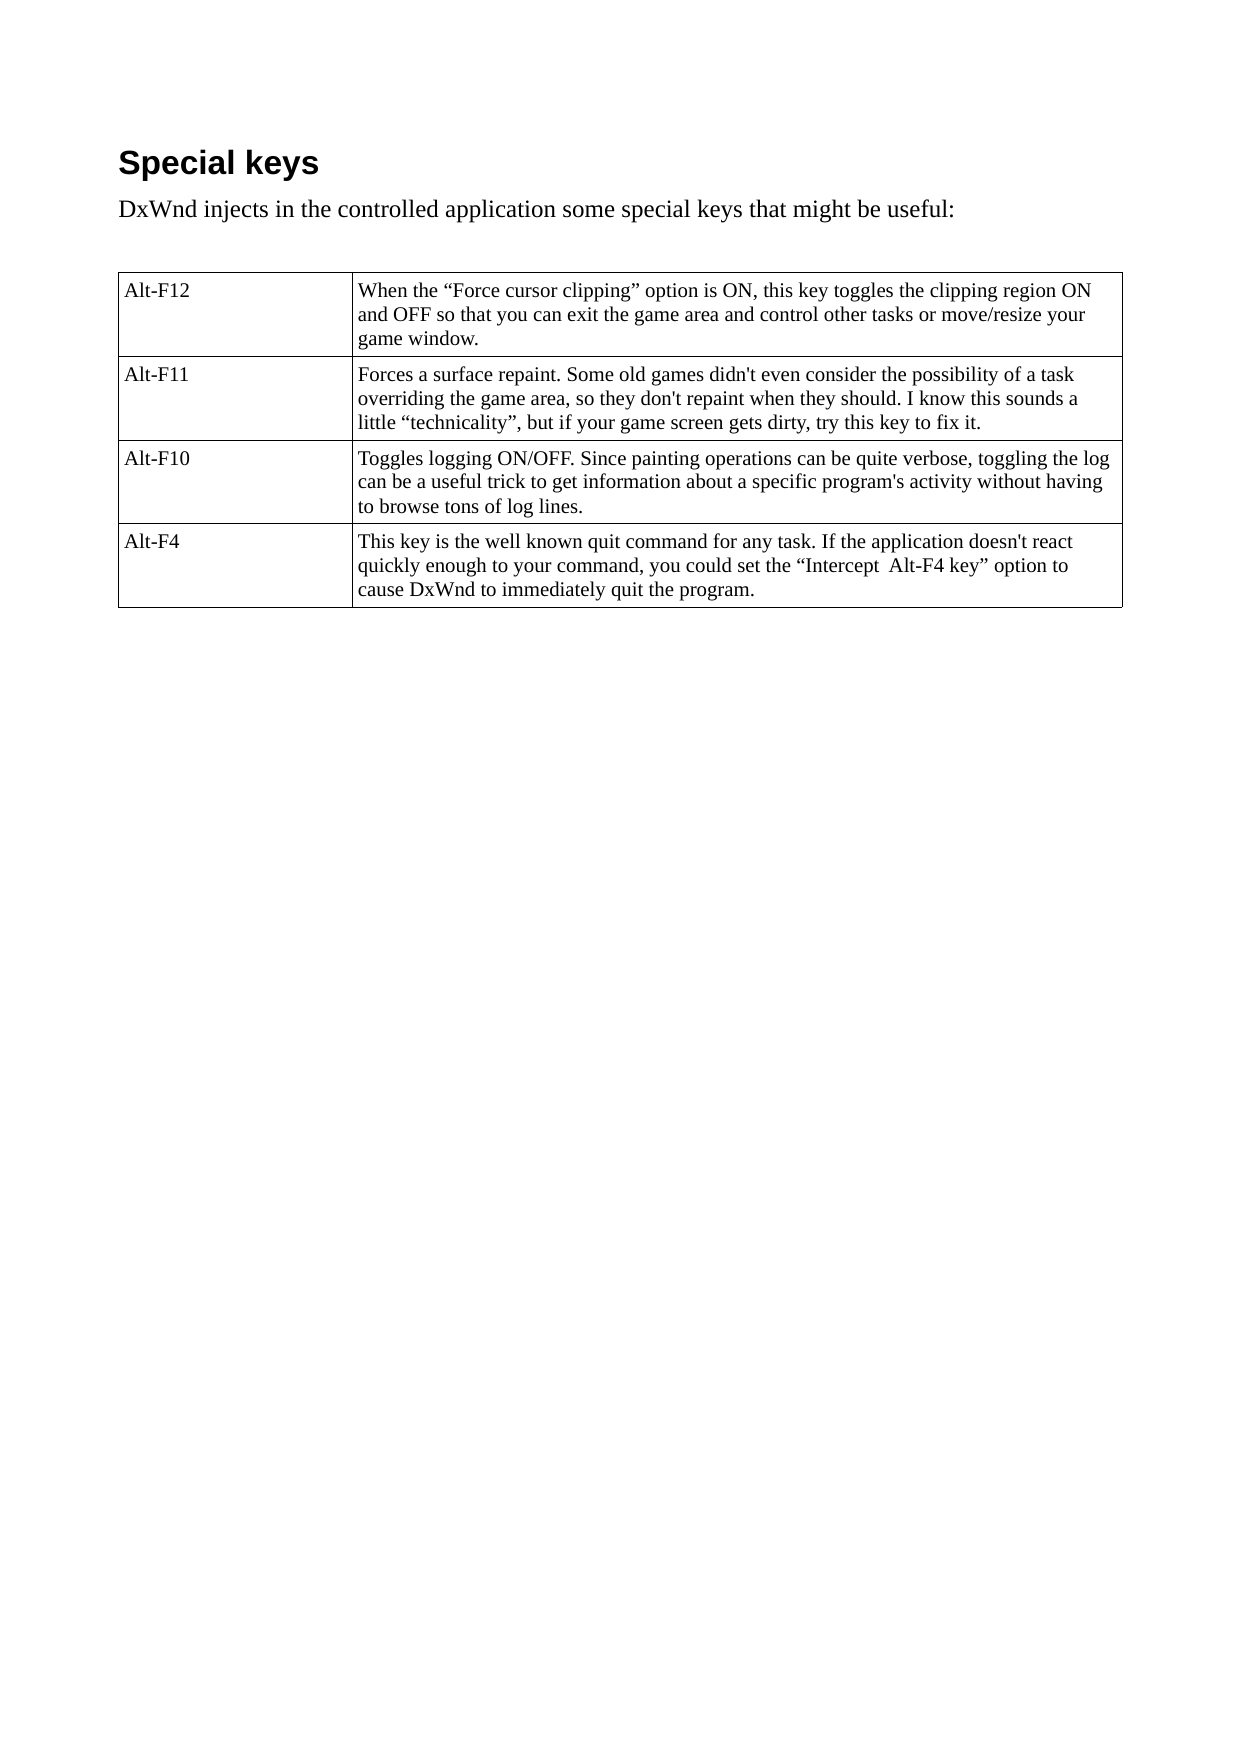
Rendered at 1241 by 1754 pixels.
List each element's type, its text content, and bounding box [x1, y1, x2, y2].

table_header Alt-F12 [119, 273, 352, 356]
table_cell Alt-F4 [119, 524, 352, 607]
text DxWnd injects in the controlled application some special keys that might be useful: [118, 194, 1122, 223]
table_cell This key is the well known quit command for any task. If the application doesn't react quickly enough to your command, you could set the “Intercept Alt-F4 key” option to cause DxWnd to immediately quit the program. [353, 524, 1122, 607]
table_cell Alt-F11 [119, 357, 352, 439]
table_cell Alt-F10 [119, 441, 352, 523]
table_header When the “Force cursor clipping” option is ON, this key toggles the clipping region ON and OFF so that you can exit the game area and control other tasks or move/resize your game window. [353, 273, 1122, 356]
table_cell Toggles logging ON/OFF. Since painting operations can be quite verbose, toggling the log can be a useful trick to get information about a specific program's activity without having to browse tons of log lines. [353, 441, 1122, 523]
table_cell Forces a surface repaint. Some old games didn't even consider the possibility of a task overriding the game area, so they don't repaint when they should. I know this sounds a little “technicality”, but if your game screen gets dirty, try this key to fix it. [353, 357, 1122, 439]
subtitle Special keys [118, 143, 1122, 182]
